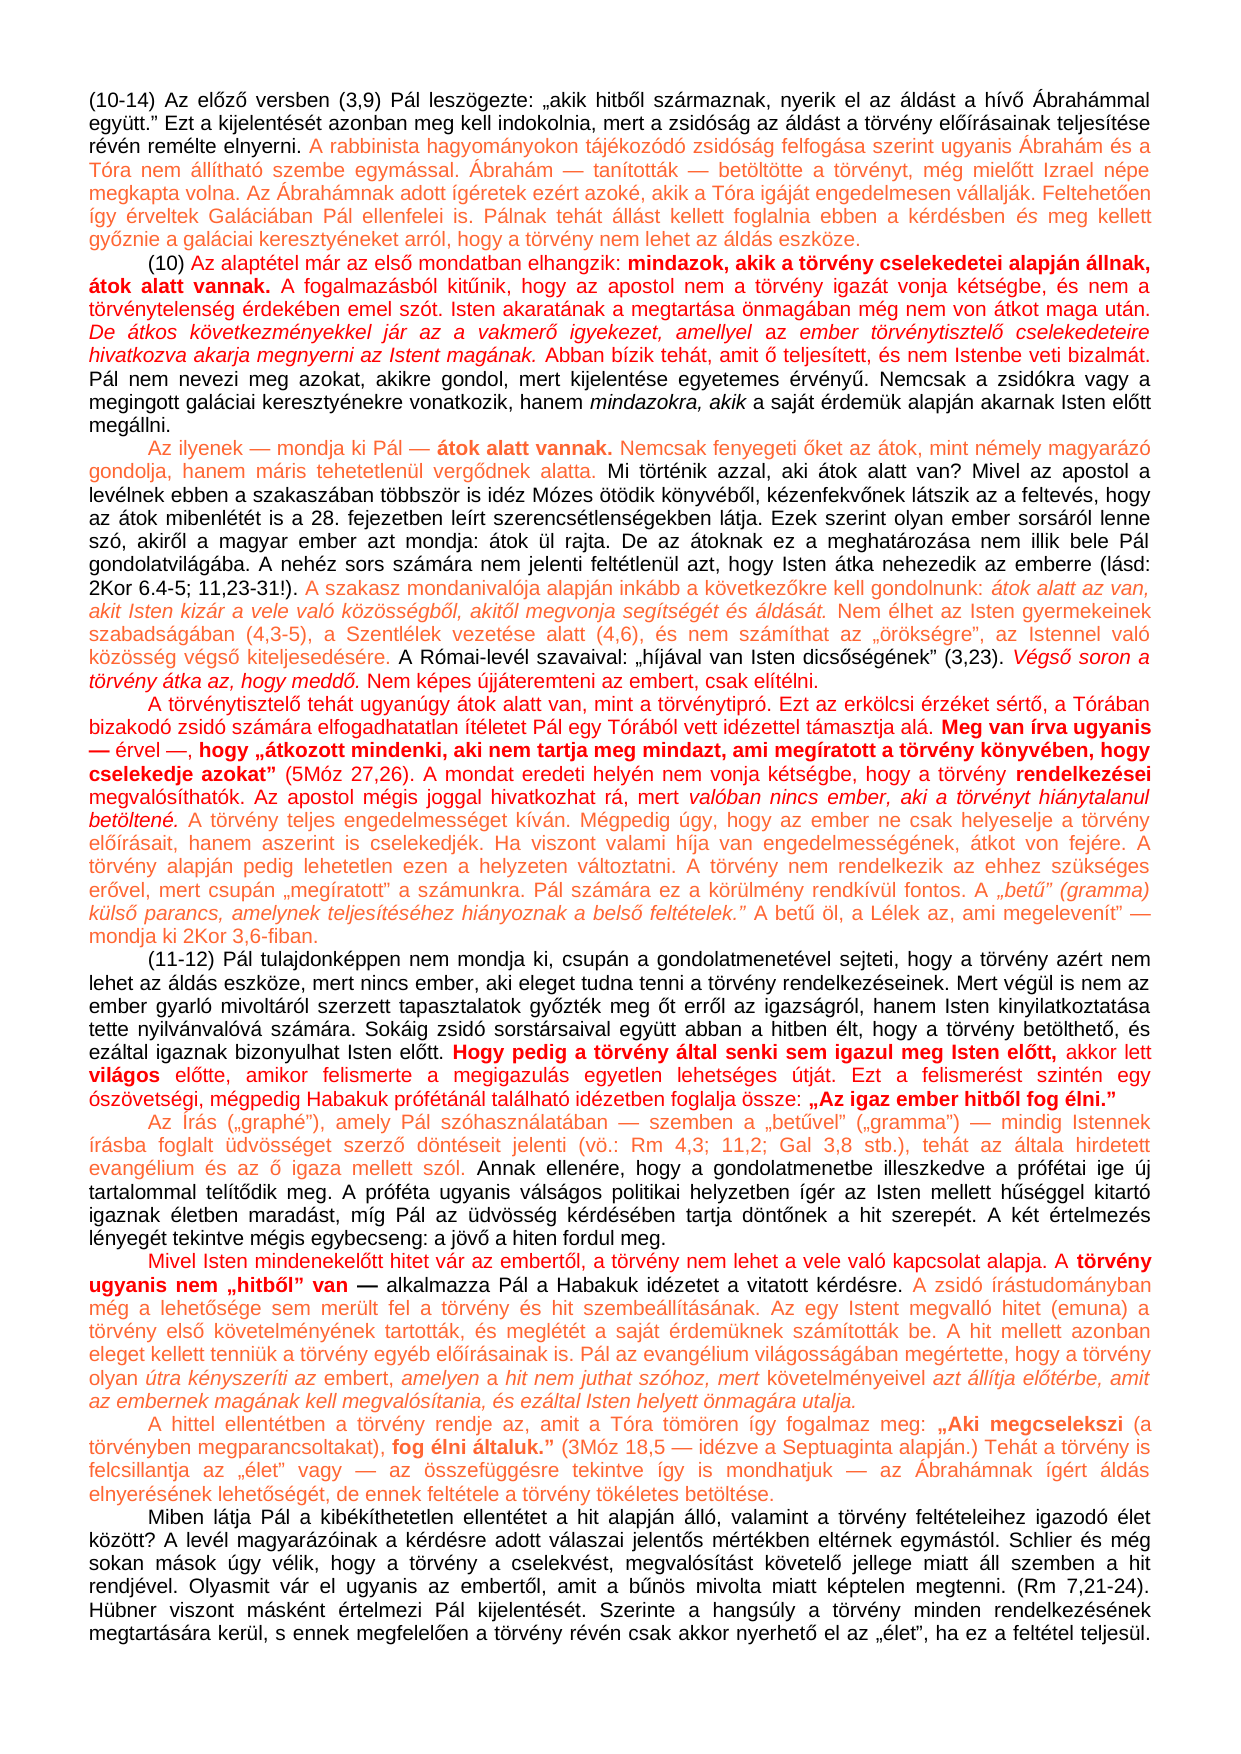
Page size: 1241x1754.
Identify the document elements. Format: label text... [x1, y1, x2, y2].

text Az Írás („graphé”), amely Pál szóhasználatában — szemben a „betűvel” („gramma”) — mindig Istennek írásba foglalt üdvösséget szerző döntéseit jelenti (vö.: Rm 4,3; 11,2; Gal 3,8 stb.), tehát az általa hirdetett evangélium és az ő igaza mellett szól. Annak ellenére, hogy a gondolatmenetbe illeszkedve a prófétai ige új tartalommal telítődik meg. A próféta ugyanis válságos politikai helyzetben ígér az Isten mellett hűséggel kitartó igaznak életben maradást, míg Pál az üdvösség kérdésében tartja döntőnek a hit szerepét. A két értelmezés lényegét tekintve mégis egybecseng: a jövő a hiten fordul meg. [88, 1111, 1152, 1250]
text (10) Az alaptétel már az első mondatban elhangzik: mindazok, akik a törvény cselekedetei alapján állnak, átok alatt vannak. A fogalmazásból kitűnik, hogy az apostol nem a törvény igazát vonja kétségbe, és nem a törvénytelenség érdekében emel szót. Isten akaratának a megtartása önmagában még nem von átkot maga után. De átkos következményekkel jár az a vakmerő igyekezet, amellyel az ember törvénytisztelő cselekedeteire hivatkozva akarja megnyerni az Istent magának. Abban bízik tehát, amit ő teljesített, és nem Istenbe veti bizalmát. Pál nem nevezi meg azokat, akikre gondol, mert kijelentése egyetemes érvényű. Nemcsak a zsidókra vagy a megingott galáciai keresztyénekre vonatkozik, hanem mindazokra, akik a saját érdemük alapján akarnak Isten előtt megállni. [88, 251, 1152, 437]
text (11-12) Pál tulajdonképpen nem mondja ki, csupán a gondolatmenetével sejteti, hogy a törvény azért nem lehet az áldás eszköze, mert nincs ember, aki eleget tudna tenni a törvény rendelkezéseinek. Mert végül is nem az ember gyarló mivoltáról szerzett tapasztalatok győzték meg őt erről az igazságról, hanem Isten kinyilatkoztatása tette nyilvánvalóvá számára. Sokáig zsidó sorstársaival együtt abban a hitben élt, hogy a törvény betölthető, és ezáltal igaznak bizonyulhat Isten előtt. Hogy pedig a törvény által senki sem igazul meg Isten előtt, akkor lett világos előtte, amikor felismerte a megigazulás egyetlen lehetséges útját. Ezt a felismerést szintén egy ószövetségi, mégpedig Habakuk prófétánál található idézetben foglalja össze: „Az igaz ember hitből fog élni.” [88, 948, 1152, 1111]
text (10-14) Az előző versben (3,9) Pál leszögezte: „akik hitből származnak, nyerik el az áldást a hívő Ábrahámmal együtt.” Ezt a kijelentését azonban meg kell indokolnia, mert a zsidóság az áldást a törvény előírásainak teljesítése révén remélte elnyerni. A rabbinista hagyományokon tájékozódó zsidóság felfogása szerint ugyanis Ábrahám és a Tóra nem állítható szembe egymással. Ábrahám — tanították — betöltötte a törvényt, még mielőtt Izrael népe megkapta volna. Az Ábrahámnak adott ígéretek ezért azoké, akik a Tóra igáját engedelmesen vállalják. Feltehetően így érveltek Galáciában Pál ellenfelei is. Pálnak tehát állást kellett foglalnia ebben a kérdésben és meg kellett győznie a galáciai keresztyéneket arról, hogy a törvény nem lehet az áldás eszköze. [88, 88, 1152, 251]
text A hittel ellentétben a törvény rendje az, amit a Tóra tömören így fogalmaz meg: „Aki megcselekszi (a törvényben megparancsoltakat), fog élni általuk.” (3Móz 18,5 — idézve a Septuaginta alapján.) Tehát a törvény is felcsillantja az „élet” vagy — az összefüggésre tekintve így is mondhatjuk — az Ábrahámnak ígért áldás elnyerésének lehetőségét, de ennek feltétele a törvény tökéletes betöltése. [88, 1413, 1152, 1506]
text Az ilyenek — mondja ki Pál — átok alatt vannak. Nemcsak fenyegeti őket az átok, mint némely magyarázó gondolja, hanem máris tehetetlenül vergődnek alatta. Mi történik azzal, aki átok alatt van? Mivel az apostol a levélnek ebben a szakaszában többször is idéz Mózes ötödik könyvéből, kézenfekvőnek látszik az a feltevés, hogy az átok mibenlétét is a 28. fejezetben leírt szerencsétlenségekben látja. Ezek szerint olyan ember sorsáról lenne szó, akiről a magyar ember azt mondja: átok ül rajta. De az átoknak ez a meghatározása nem illik bele Pál gondolatvilágába. A nehéz sors számára nem jelenti feltétlenül azt, hogy Isten átka nehezedik az emberre (lásd: 2Kor 6.4-5; 11,23-31!). A szakasz mondanivalója alapján inkább a következőkre kell gondolnunk: átok alatt az van, akit Isten kizár a vele való közösségből, akitől megvonja segítségét és áldását. Nem élhet az Isten gyermekeinek szabadságában (4,3-5), a Szentlélek vezetése alatt (4,6), és nem számíthat az „örökségre”, az Istennel való közösség végső kiteljesedésére. A Római-levél szavaival: „híjával van Isten dicsőségének” (3,23). Végső soron a törvény átka az, hogy meddő. Nem képes újjáteremteni az embert, csak elítélni. [88, 437, 1152, 692]
text Miben látja Pál a kibékíthetetlen ellentétet a hit alapján álló, valamint a törvény feltételeihez igazodó élet között? A levél magyarázóinak a kérdésre adott válaszai jelentős mértékben eltérnek egymástól. Schlier és még sokan mások úgy vélik, hogy a törvény a cselekvést, megvalósítást követelő jellege miatt áll szemben a hit rendjével. Olyasmit vár el ugyanis az embertől, amit a bűnös mivolta miatt képtelen megtenni. (Rm 7,21-24). Hübner viszont másként értelmezi Pál kijelentését. Szerinte a hangsúly a törvény minden rendelkezésének megtartására kerül, s ennek megfelelően a törvény révén csak akkor nyerhető el az „élet”, ha ez a feltétel teljesül. [88, 1506, 1152, 1645]
text Mivel Isten mindenekelőtt hitet vár az embertől, a törvény nem lehet a vele való kapcsolat alapja. A törvény ugyanis nem „hitből” van — alkalmazza Pál a Habakuk idézetet a vitatott kérdésre. A zsidó írástudományban még a lehetősége sem merült fel a törvény és hit szembeállításának. Az egy Istent megvalló hitet (emuna) a törvény első követelményének tartották, és meglétét a saját érdemüknek számították be. A hit mellett azonban eleget kellett tenniük a törvény egyéb előírásainak is. Pál az evangélium világosságában megértette, hogy a törvény olyan útra kényszeríti az embert, amelyen a hit nem juthat szóhoz, mert követelményeivel azt állítja előtérbe, amit az embernek magának kell megvalósítania, és ezáltal Isten helyett önmagára utalja. [88, 1250, 1152, 1413]
text A törvénytisztelő tehát ugyanúgy átok alatt van, mint a törvénytipró. Ezt az erkölcsi érzéket sértő, a Tórában bizakodó zsidó számára elfogadhatatlan ítéletet Pál egy Tórából vett idézettel támasztja alá. Meg van írva ugyanis — érvel —, hogy „átkozott mindenki, aki nem tartja meg mindazt, ami megíratott a törvény könyvében, hogy cselekedje azokat” (5Móz 27,26). A mondat eredeti helyén nem vonja kétségbe, hogy a törvény rendelkezései megvalósíthatók. Az apostol mégis joggal hivatkozhat rá, mert valóban nincs ember, aki a törvényt hiánytalanul betöltené. A törvény teljes engedelmességet kíván. Mégpedig úgy, hogy az ember ne csak helyeselje a törvény előírásait, hanem aszerint is cselekedjék. Ha viszont valami híja van engedelmességének, átkot von fejére. A törvény alapján pedig lehetetlen ezen a helyzeten változtatni. A törvény nem rendelkezik az ehhez szükséges erővel, mert csupán „megíratott” a számunkra. Pál számára ez a körülmény rendkívül fontos. A „betű” (gramma) külső parancs, amelynek teljesítéséhez hiányoznak a belső feltételek.” A betű öl, a Lélek az, ami megelevenít” — mondja ki 2Kor 3,6-fiban. [88, 692, 1152, 948]
